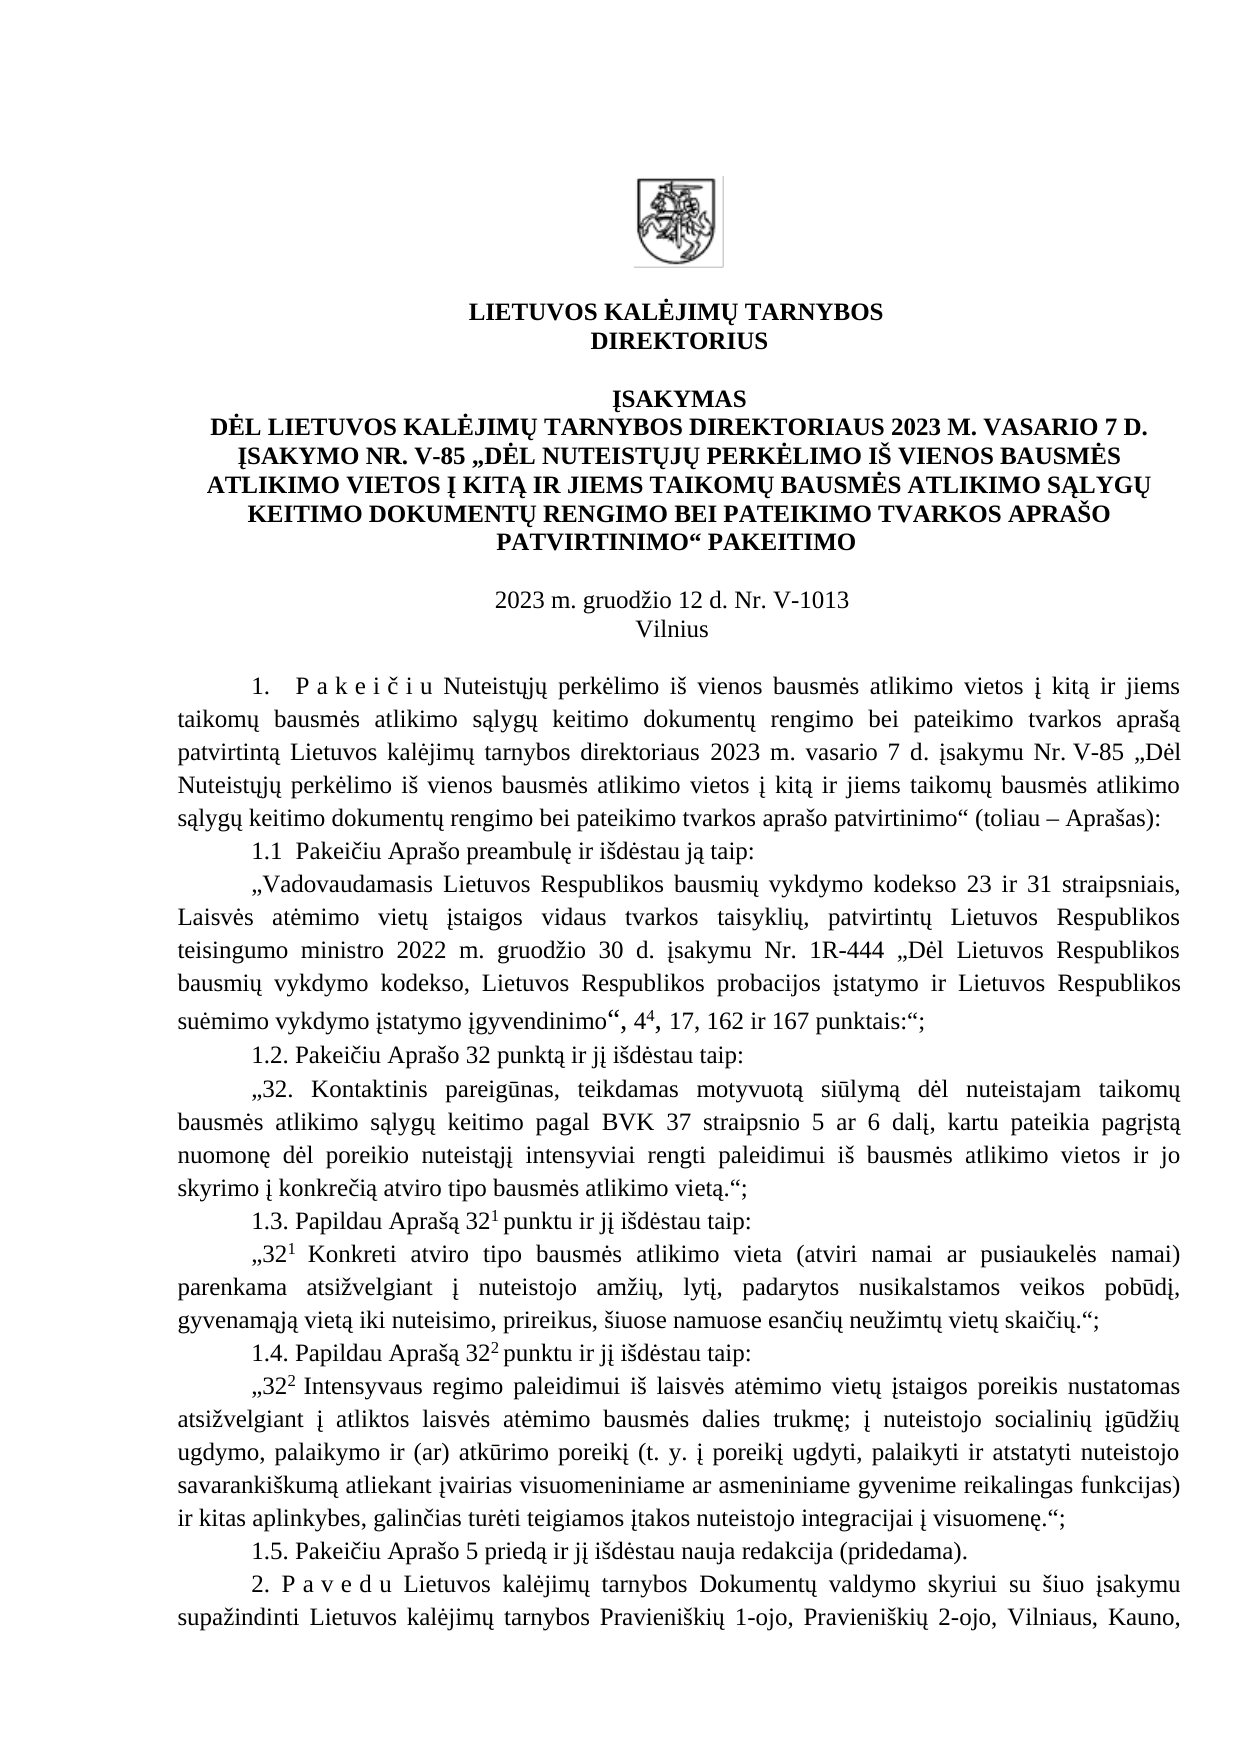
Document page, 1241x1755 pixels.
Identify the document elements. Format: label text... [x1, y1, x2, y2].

text „Vadovaudamasis Lietuvos Respublikos bausmių vykdymo kodekso 23 ir 31 straipsniais, Laisvės atėmimo vietų įstaigos vidaus tvarkos taisyklių, patvirtintų Lietuvos Respublikos teisingumo ministro 2022 m. gruodžio 30 d. įsakymu Nr. 1R-444 „Dėl Lietuvos Respublikos bausmių vykdymo kodekso, Lietuvos Respublikos probacijos įstatymo ir Lietuvos Respublikos suėmimo vykdymo įstatymo įgyvendinimo“, 44, 17, 162 ir 167 punktais:“; [177, 869, 1181, 1036]
text 1.4. Papildau Aprašą 322 punktu ir jį išdėstau taip: [177, 1338, 1181, 1367]
text 1.3. Papildau Aprašą 321 punktu ir jį išdėstau taip: [177, 1206, 1181, 1234]
text ĮSAKYMAS [177, 384, 1181, 412]
text LIETUVOS KALĖJIMŲ TARNYBOS [177, 297, 1181, 326]
text 1.2. Pakeičiu Aprašo 32 punktą ir jį išdėstau taip: [177, 1041, 1181, 1069]
text 1. Pakeičiu Nuteistųjų perkėlimo iš vienos bausmės atlikimo vietos į kitą ir jiems taikomų bausmės atlikimo sąlygų keitimo dokumentų rengimo bei pateikimo tvarkos aprašą patvirtintą Lietuvos kalėjimų tarnybos direktoriaus 2023 m. vasario 7 d. įsakymu Nr. V-85 „Dėl Nuteistųjų perkėlimo iš vienos bausmės atlikimo vietos į kitą ir jiems taikomų bausmės atlikimo sąlygų keitimo dokumentų rengimo bei pateikimo tvarkos aprašo patvirtinimo“ (toliau – Aprašas): [177, 671, 1181, 832]
text 2. Pavedu Lietuvos kalėjimų tarnybos Dokumentų valdymo skyriui su šiuo įsakymu supažindinti Lietuvos kalėjimų tarnybos Pravieniškių 1-ojo, Pravieniškių 2-ojo, Vilniaus, Kauno, [177, 1569, 1181, 1631]
text „321 Konkreti atviro tipo bausmės atlikimo vieta (atviri namai ar pusiaukelės namai) parenkama atsižvelgiant į nuteistojo amžių, lytį, padarytos nusikalstamos veikos pobūdį, gyvenamąją vietą iki nuteisimo, prireikus, šiuose namuose esančių neužimtų vietų skaičių.“; [177, 1239, 1181, 1333]
text DĖL LIETUVOS KALĖJIMŲ TARNYBOS DIREKTORIAUS 2023 m. vasario 7 d. ĮSAKYMO Nr. V-85 „DĖL Nuteistųjų perkėlimo iš vienos bausmės atlikimo vietos į kitą ir jiems taikomų bausmės atlikimo sąlygų keitimo dokumentų rengimo bei pateikimo tvarkos aprašo patvirtinimo“ PAKEITIMO [177, 412, 1181, 556]
text DIREKTORIUS [177, 326, 1181, 355]
text 1.1 Pakeičiu Aprašo preambulę ir išdėstau ją taip: [177, 836, 1181, 865]
text 2023 m. gruodžio 12 d. Nr. V-1013 [177, 585, 1167, 614]
text Vilnius [177, 614, 1167, 642]
text „32. Kontaktinis pareigūnas, teikdamas motyvuotą siūlymą dėl nuteistajam taikomų bausmės atlikimo sąlygų keitimo pagal BVK 37 straipsnio 5 ar 6 dalį, kartu pateikia pagrįstą nuomonę dėl poreikio nuteistąjį intensyviai rengti paleidimui iš bausmės atlikimo vietos ir jo skyrimo į konkrečią atviro tipo bausmės atlikimo vietą.“; [177, 1074, 1181, 1201]
text 1.5. Pakeičiu Aprašo 5 priedą ir jį išdėstau nauja redakcija (pridedama). [177, 1536, 1181, 1565]
text „322 Intensyvaus regimo paleidimui iš laisvės atėmimo vietų įstaigos poreikis nustatomas atsižvelgiant į atliktos laisvės atėmimo bausmės dalies trukmę; į nuteistojo socialinių įgūdžių ugdymo, palaikymo ir (ar) atkūrimo poreikį (t. y. į poreikį ugdyti, palaikyti ir atstatyti nuteistojo savarankiškumą atliekant įvairias visuomeniniame ar asmeniniame gyvenime reikalingas funkcijas) ir kitas aplinkybes, galinčias turėti teigiamos įtakos nuteistojo integracijai į visuomenę.“; [177, 1371, 1181, 1532]
